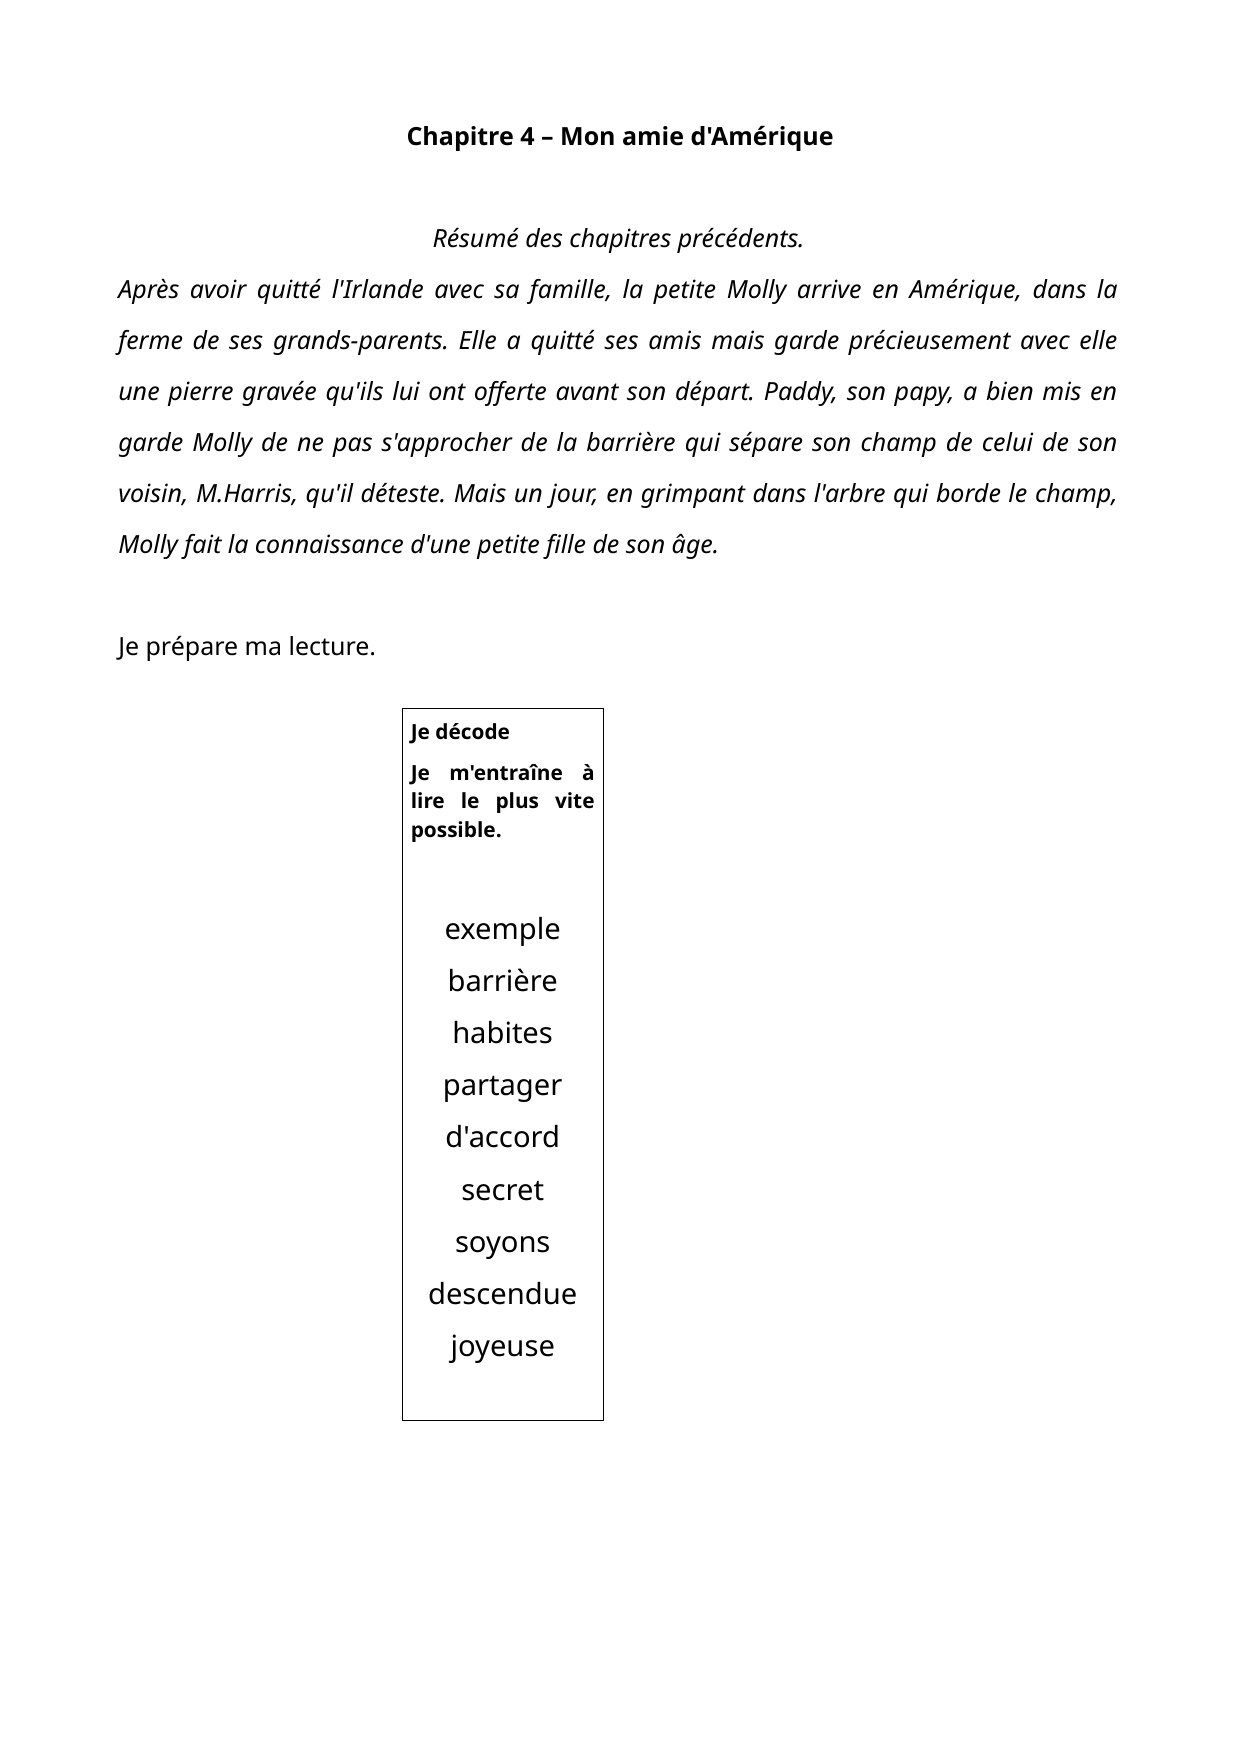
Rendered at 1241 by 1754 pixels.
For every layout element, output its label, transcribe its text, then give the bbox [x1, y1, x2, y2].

text joyeuse [411, 1326, 594, 1365]
text secret [411, 1169, 594, 1209]
text Après avoir quitté l'Irlande avec sa famille, la petite Molly arrive en Amérique, dans la ferme de ses grands-parents. Elle a quitté ses amis mais garde précieusement avec elle une pierre gravée qu'ils lui ont offerte avant son départ. Paddy, son papy, a bien mis en garde Molly de ne pas s'approcher de la barrière qui sépare son champ de celui de son voisin, M.Harris, qu'il déteste. Mais un jour, en grimpant dans l'arbre qui borde le champ, Molly fait la connaissance d'une petite fille de son âge. [118, 271, 1122, 561]
text Résumé des chapitres précédents. [118, 220, 1122, 254]
text habites [411, 1012, 594, 1052]
text partager [411, 1064, 594, 1104]
text d'accord [411, 1117, 594, 1156]
text Chapitre 4 – Mon amie d'Amérique [118, 118, 1122, 152]
text exemple [411, 908, 594, 948]
text Je prépare ma lecture. [118, 628, 1122, 663]
text barrière [411, 960, 594, 1000]
text Je décode [411, 717, 594, 746]
text soyons [411, 1221, 594, 1261]
text Je m'entraîne à lire le plus vite possible. [411, 758, 594, 843]
text descendue [411, 1273, 594, 1313]
